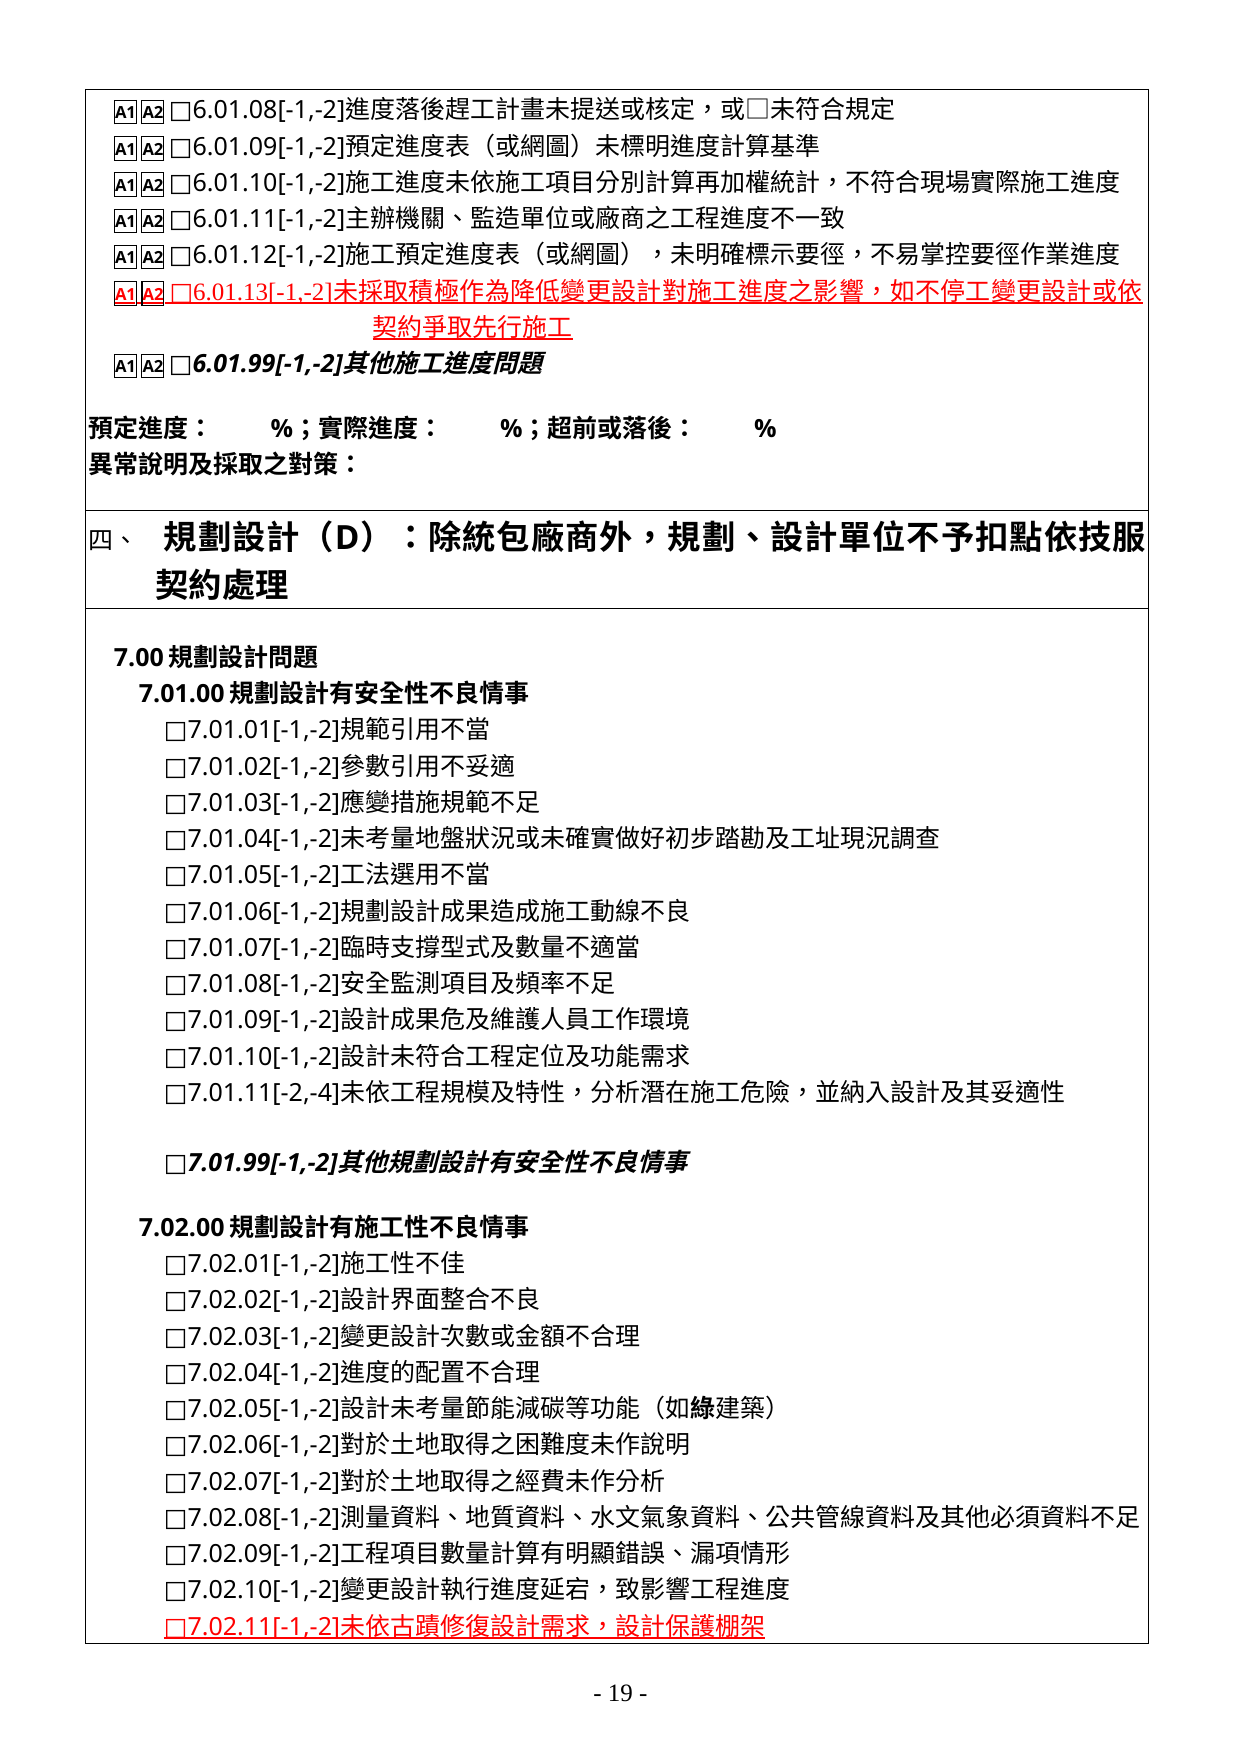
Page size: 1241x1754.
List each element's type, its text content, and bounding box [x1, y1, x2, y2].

table_cell 規劃設計（D）：除統包廠商外，規劃、設計單位不予扣點依技服契約處理 [86, 511, 1148, 607]
table_cell 7.00規劃設計問題 7.01.00規劃設計有安全性不良情事 □7.01.01[-1,-2]規範引用不當 □7.01.02[-1,-2]參數引用不妥適 □7.01.03[-1,-2]應變措施規範不足 □7.01.04[-1,-2]未考量地盤狀況或未確實做好初步踏勘及工址現況調查 □7.01.05[-1,-2]工法選用不當 □7.01.06[-1,-2]規劃設計成果造成施工動線不良 □7.01.07[-1,-2]臨時支撐型式及數量不適當 □7.01.08[-1,-2]安全監測項目及頻率不足 □7.01.09[-1,-2]設計成果危及維護人員工作環境 □7.01.10[-1,-2]設計未符合工程定位及功能需求 □7.01.11[-2,-4]未依工程規模及特性，分析潛在施工危險，並納入設計及其妥適性 □7.01.99[-1,-2]其他規劃設計有安全性不良情事 7.02.00規劃設計有施工性不良情事 □7.02.01[-1,-2]施工性不佳 □7.02.02[-1,-2]設計界面整合不良 □7.02.03[-1,-2]變更設計次數或金額不合理 □7.02.04[-1,-2]進度的配置不合理 □7.02.05[-1,-2]設計未考量節能減碳等功能（如綠建築） □7.02.06[-1,-2]對於土地取得之困難度未作說明 □7.02.07[-1,-2]對於土地取得之經費未作分析 □7.02.08[-1,-2]測量資料、地質資料、水文氣象資料、公共管線資料及其他必須資料不足 □7.02.09[-1,-2]工程項目數量計算有明顯錯誤、漏項情形 □7.02.10[-1,-2]變更設計執行進度延宕，致影響工程進度 □7.02.11[-1,-2]未依古蹟修復設計需求，設計保護棚架 [86, 609, 1148, 1642]
table_cell A1 A2 □6.01.08[-1,-2]進度落後趕工計畫未提送或核定，或□未符合規定 A1 A2 □6.01.09[-1,-2]預定進度表（或網圖）未標明進度計算基準 A1 A2 □6.01.10[-1,-2]施工進度未依施工項目分別計算再加權統計，不符合現場實際施工進度 A1 A2 □6.01.11[-1,-2]主辦機關、監造單位或廠商之工程進度不一致 A1 A2 □6.01.12[-1,-2]施工預定進度表（或網圖），未明確標示要徑，不易掌控要徑作業進度 A1 A2 □6.01.13[-1,-2]未採取積極作為降低變更設計對施工進度之影響，如不停工變更設計或依契約爭取先行施工 A1 A2 □6.01.99[-1,-2]其他施工進度問題 預定進度： %；實際進度： %；超前或落後： % 異常說明及採取之對策： [86, 90, 1148, 510]
